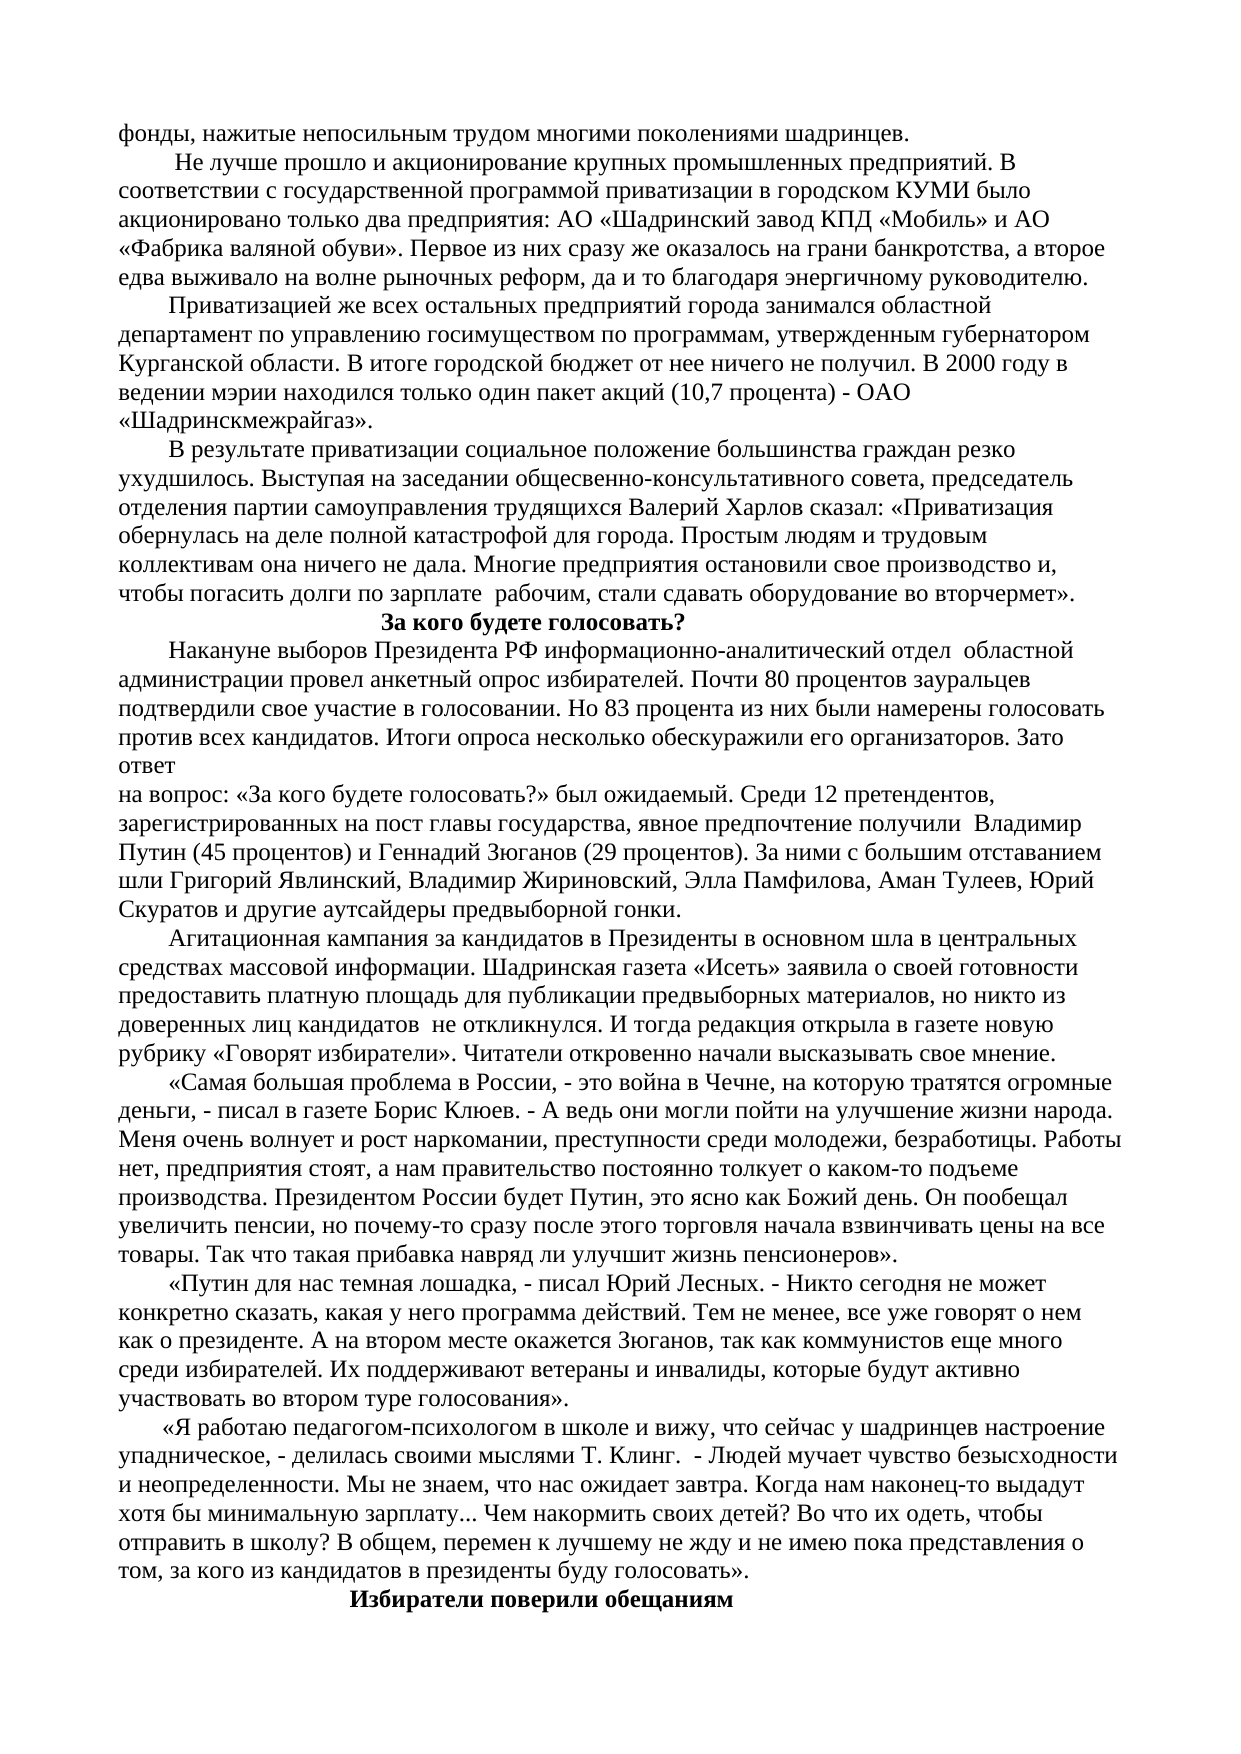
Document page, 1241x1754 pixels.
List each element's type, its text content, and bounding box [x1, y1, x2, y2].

text Приватизацией же всех остальных предприятий города занимался областной департамент по управлению госимуществом по программам, утвержденным губернатором Курганской области. В итоге городской бюджет от нее ничего не получил. В 2000 году в ведении мэрии находился только один пакет акций (10,7 процента) - ОАО «Шадринскмежрайгаз». [118, 291, 1122, 434]
text на вопрос: «За кого будете голосовать?» был ожидаемый. Среди 12 претендентов, зарегистрированных на пост главы государства, явное предпочтение получили Владимир Путин (45 процентов) и Геннадий Зюганов (29 процентов). За ними с большим отставанием [118, 779, 1122, 866]
text «Путин для нас темная лошадка, - писал Юрий Лесных. - Никто сегодня не может конкретно сказать, какая у него программа действий. Тем не менее, все уже говорят о нем как о президенте. А на втором месте окажется Зюганов, так как коммунистов еще много среди избирателей. Их поддерживают ветераны и инвалиды, которые будут активно участвовать во втором туре голосования». [118, 1268, 1122, 1412]
text Избиратели поверили обещаниям [118, 1584, 1122, 1613]
text фонды, нажитые непосильным трудом многими поколениями шадринцев. [118, 118, 1122, 147]
text Агитационная кампания за кандидатов в Президенты в основном шла в центральных средствах массовой информации. Шадринская газета «Исеть» заявила о своей готовности предоставить платную площадь для публикации предвыборных материалов, но никто из доверенных лиц кандидатов не откликнулся. И тогда редакция открыла в газете новую рубрику «Говорят избиратели». Читатели откровенно начали высказывать свое мнение. [118, 923, 1122, 1067]
text Не лучше прошло и акционирование крупных промышленных предприятий. В соответствии с государственной программой приватизации в городском КУМИ было акционировано только два предприятия: АО «Шадринский завод КПД «Мобиль» и АО «Фабрика валяной обуви». Первое из них сразу же оказалось на грани банкротства, а второе едва выживало на волне рыночных реформ, да и то благодаря энергичному руководителю. [118, 147, 1122, 291]
text «Я работаю педагогом-психологом в школе и вижу, что сейчас у шадринцев настроение упадническое, - делилась своими мыслями Т. Клинг. - Людей мучает чувство безысходности и неопределенности. Мы не знаем, что нас ожидает завтра. Когда нам наконец-то выдадут хотя бы минимальную зарплату... Чем накормить своих детей? Во что их одеть, чтобы отправить в школу? В общем, перемен к лучшему не жду и не имею пока представления о том, за кого из кандидатов в президенты буду голосовать». [118, 1412, 1122, 1584]
text шли Григорий Явлинский, Владимир Жириновский, Элла Памфилова, Аман Тулеев, Юрий Скуратов и другие аутсайдеры предвыборной гонки. [118, 866, 1122, 923]
text В результате приватизации социальное положение большинства граждан резко ухудшилось. Выступая на заседании общесвенно-консультативного совета, председатель отделения партии самоуправления трудящихся Валерий Харлов сказал: «Приватизация обернулась на деле полной катастрофой для города. Простым людям и трудовым коллективам она ничего не дала. Многие предприятия остановили свое производство и, чтобы погасить долги по зарплате рабочим, стали сдавать оборудование во вторчермет». [118, 434, 1122, 607]
text За кого будете голосовать? [118, 607, 1122, 636]
text «Самая большая проблема в России, - это война в Чечне, на которую тратятся огромные деньги, - писал в газете Борис Клюев. - А ведь они могли пойти на улучшение жизни народа. Меня очень волнует и рост наркомании, преступности среди молодежи, безработицы. Работы нет, предприятия стоят, а нам правительство постоянно толкует о каком-то подъеме производства. Президентом России будет Путин, это ясно как Божий день. Он пообещал увеличить пенсии, но почему-то сразу после этого торговля начала взвинчивать цены на все товары. Так что такая прибавка навряд ли улучшит жизнь пенсионеров». [118, 1067, 1122, 1268]
text Накануне выборов Президента РФ информационно-аналитический отдел областной администрации провел анкетный опрос избирателей. Почти 80 процентов зауральцев подтвердили свое участие в голосовании. Но 83 процента из них были намерены голосовать против всех кандидатов. Итоги опроса несколько обескуражили его организаторов. Зато ответ [118, 636, 1122, 779]
